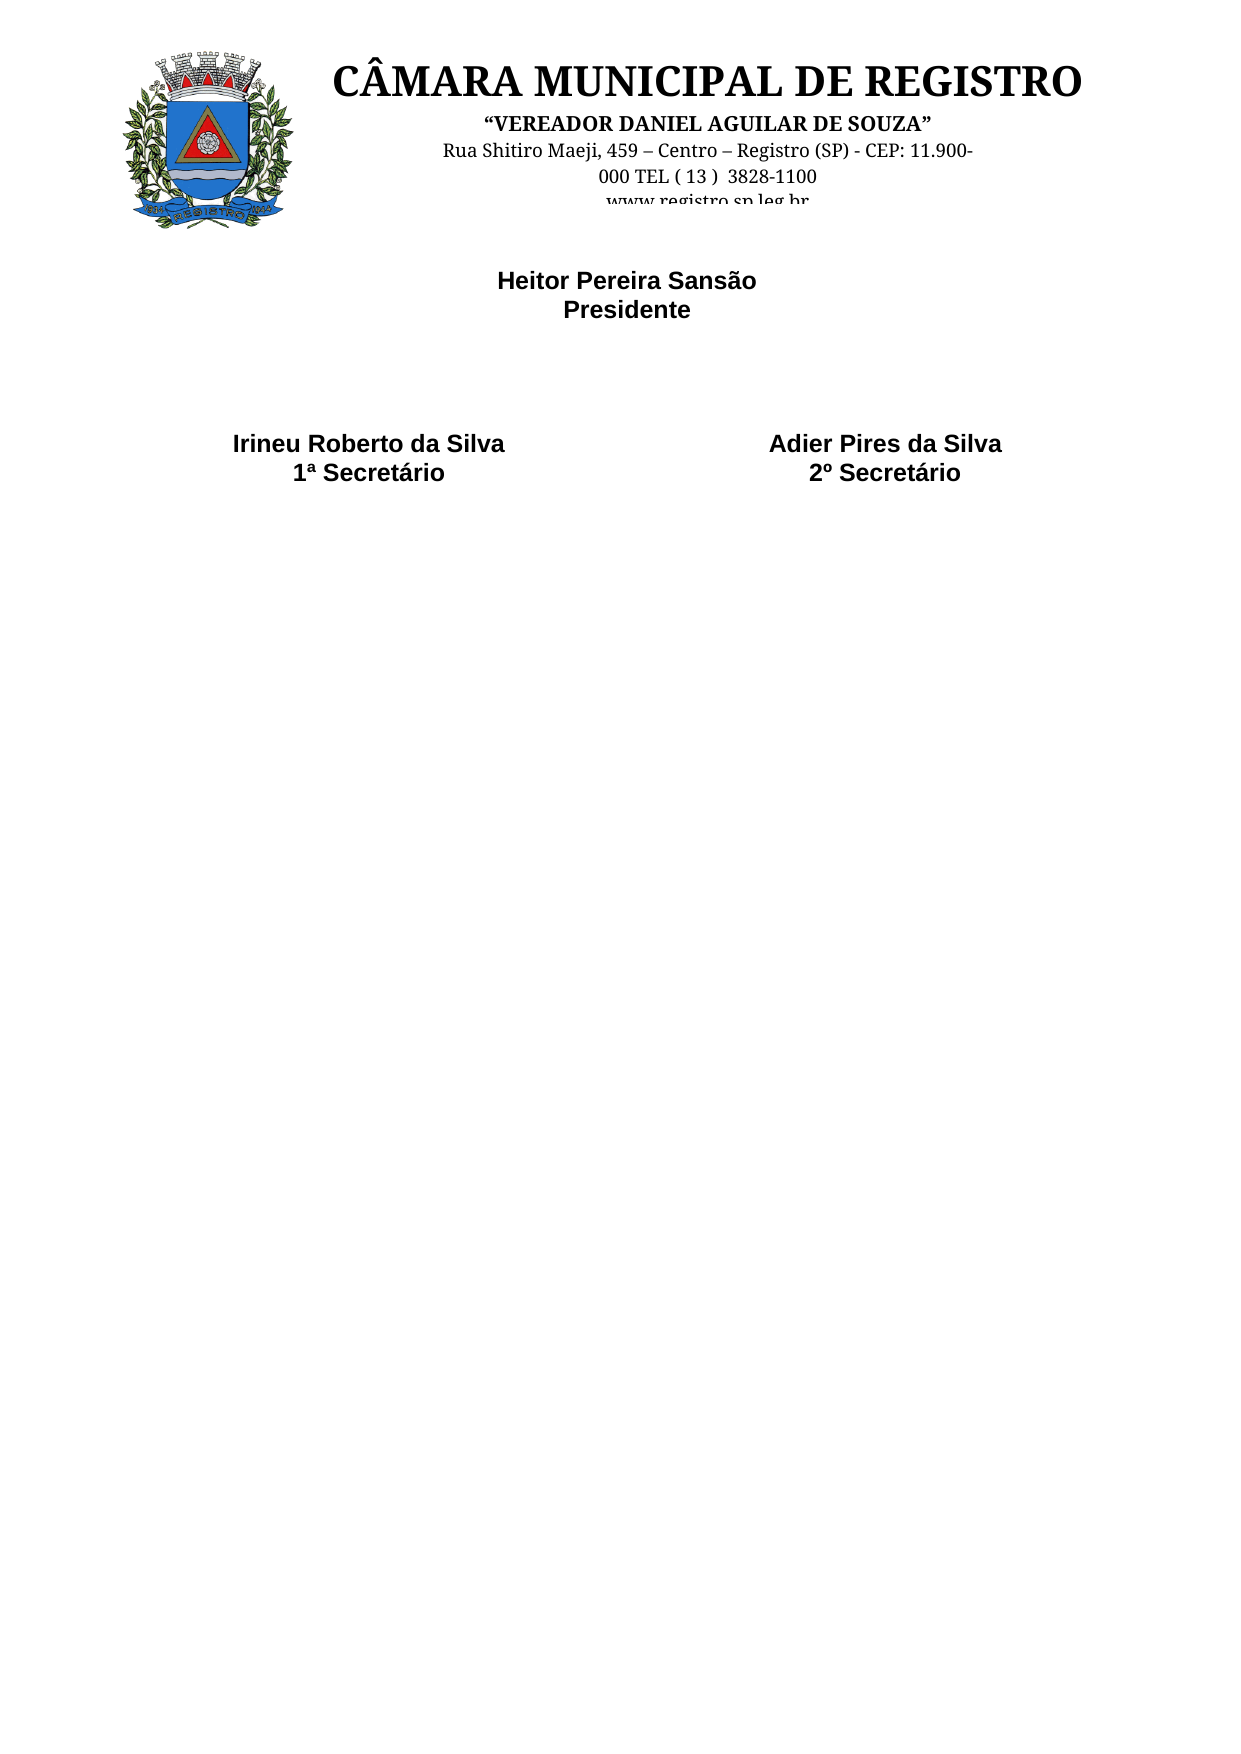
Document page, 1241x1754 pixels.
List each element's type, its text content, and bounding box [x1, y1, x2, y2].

table_cell Irineu Roberto da Silva 1ª Secretário [118, 429, 634, 492]
table_cell Adier Pires da Silva 2º Secretário [634, 429, 1151, 492]
table_header Heitor Pereira Sansão Presidente [118, 266, 1151, 429]
picture [118, 45, 298, 234]
